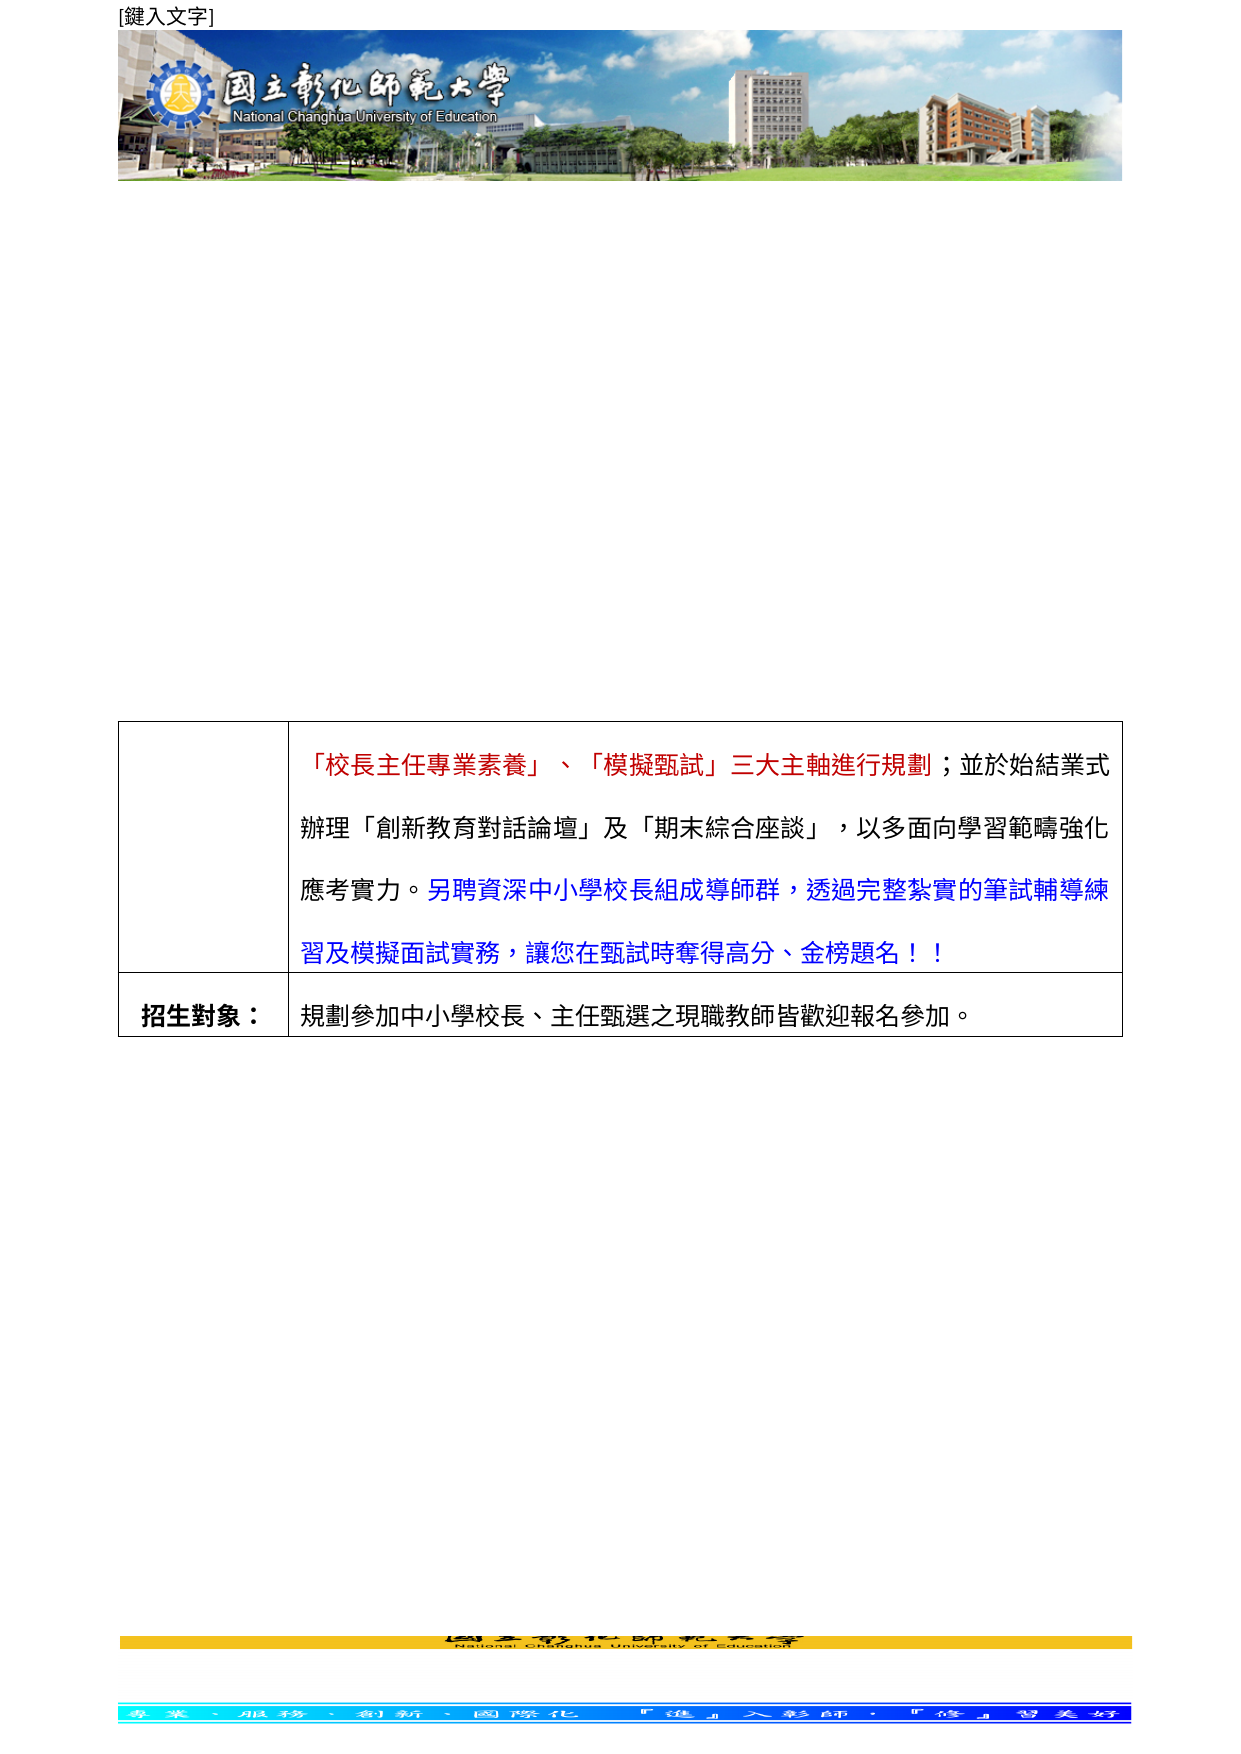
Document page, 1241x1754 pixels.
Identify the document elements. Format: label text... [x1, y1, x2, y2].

table_cell 規劃參加中小學校長、主任甄選之現職教師皆歡迎報名參加。 [289, 973, 1122, 1036]
picture [118, 30, 1123, 181]
picture [118, 1636, 1133, 1729]
table_header [119, 722, 288, 972]
table_header 「校長主任專業素養」、「模擬甄試」三大主軸進行規劃；並於始結業式辦理「創新教育對話論壇」及「期末綜合座談」，以多面向學習範疇強化應考實力。另聘資深中小學校長組成導師群，透過完整紮實的筆試輔導練習及模擬面試實務，讓您在甄試時奪得高分、金榜題名！！ [289, 722, 1122, 972]
table_cell 招生對象： [119, 973, 288, 1036]
